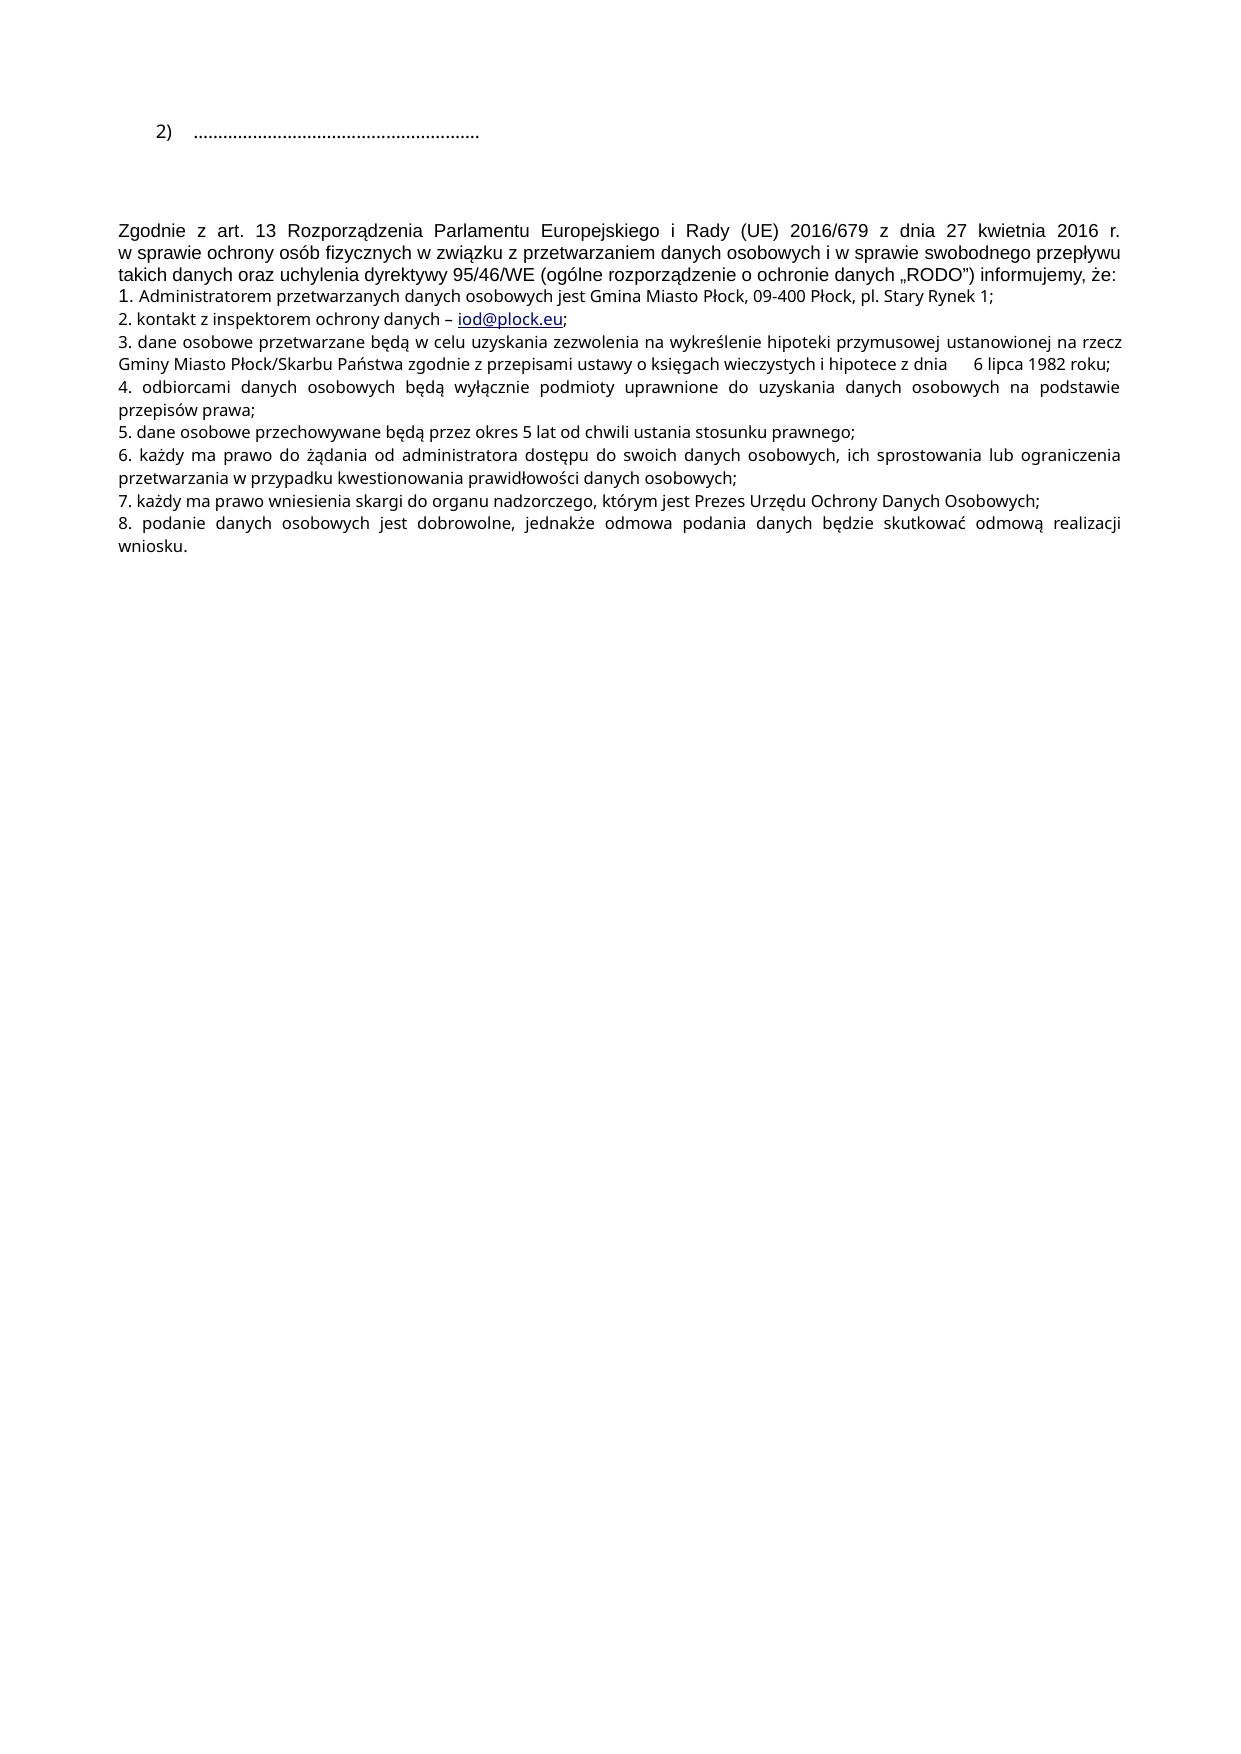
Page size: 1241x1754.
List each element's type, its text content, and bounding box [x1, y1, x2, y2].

text 2. kontakt z inspektorem ochrony danych – iod@plock.eu; [118, 308, 1122, 330]
list …………………………………………………. [156, 118, 1122, 144]
text 5. dane osobowe przechowywane będą przez okres 5 lat od chwili ustania stosunku prawnego; [118, 421, 1122, 444]
text 8. podanie danych osobowych jest dobrowolne, jednakże odmowa podania danych będzie skutkować odmową realizacji wniosku. [118, 512, 1122, 557]
text 6. każdy ma prawo do żądania od administratora dostępu do swoich danych osobowych, ich sprostowania lub ograniczenia przetwarzania w przypadku kwestionowania prawidłowości danych osobowych; [118, 444, 1122, 489]
text Zgodnie z art. 13 Rozporządzenia Parlamentu Europejskiego i Rady (UE) 2016/679 z dnia 27 kwietnia 2016 r. w sprawie ochrony osób fizycznych w związku z przetwarzaniem danych osobowych i w sprawie swobodnego przepływu takich danych oraz uchylenia dyrektywy 95/46/WE (ogólne rozporządzenie o ochronie danych „RODO”) informujemy, że: [118, 220, 1122, 285]
text 3. dane osobowe przetwarzane będą w celu uzyskania zezwolenia na wykreślenie hipoteki przymusowej ustanowionej na rzecz Gminy Miasto Płock/Skarbu Państwa zgodnie z przepisami ustawy o księgach wieczystych i hipotece z dnia 6 lipca 1982 roku; [118, 330, 1122, 376]
text 4. odbiorcami danych osobowych będą wyłącznie podmioty uprawnione do uzyskania danych osobowych na podstawie przepisów prawa; [118, 376, 1122, 421]
text 7. każdy ma prawo wniesienia skargi do organu nadzorczego, którym jest Prezes Urzędu Ochrony Danych Osobowych; [118, 489, 1122, 512]
text 1. Administratorem przetwarzanych danych osobowych jest Gmina Miasto Płock, 09-400 Płock, pl. Stary Rynek 1; [118, 285, 1122, 308]
